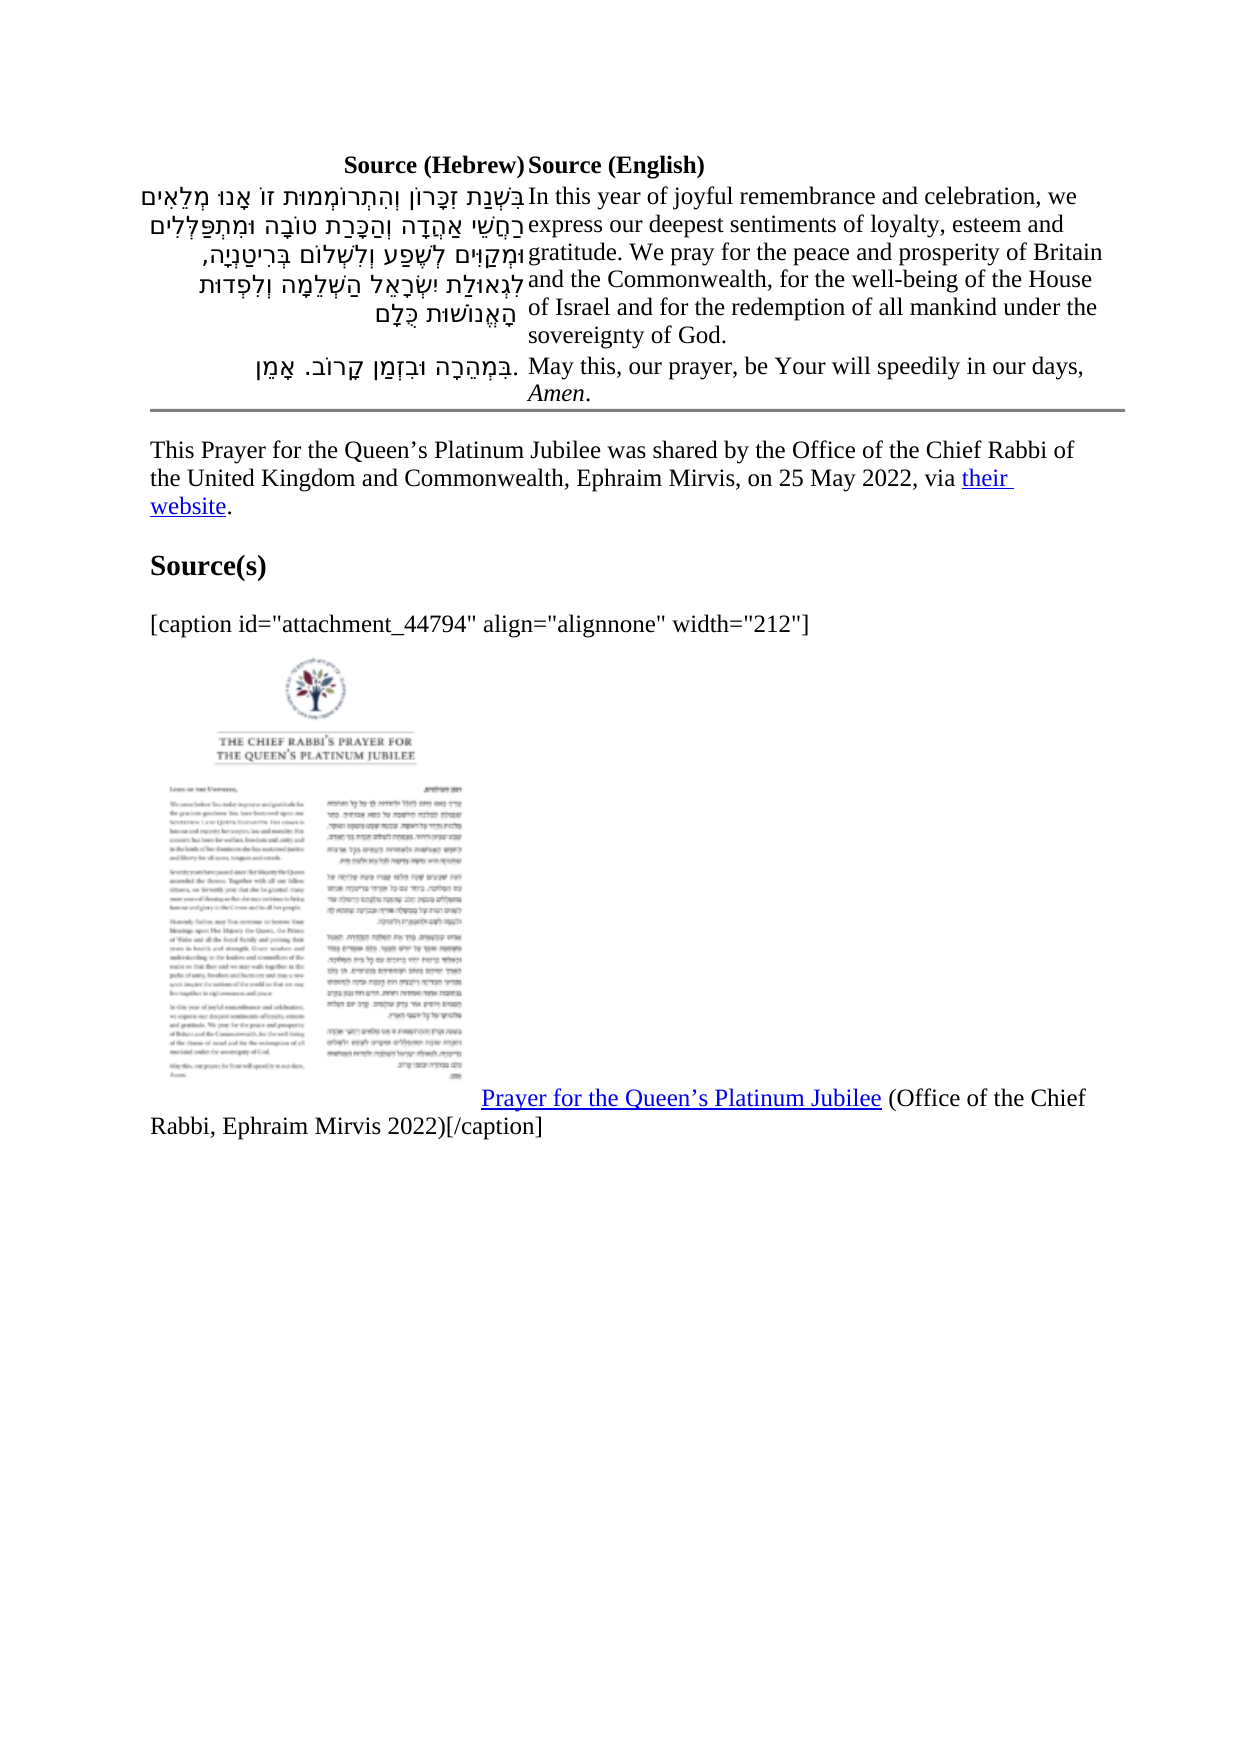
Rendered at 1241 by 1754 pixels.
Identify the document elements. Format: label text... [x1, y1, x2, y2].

table_header Source (English) [526, 150, 1105, 181]
table_header Source (Hebrew) [135, 150, 526, 181]
table_cell בִּשְׁנַת זִכָּרוֹן וְהִתְרוֹמְמוּת זוֹ אָנוּ מְלֵאִים רַחֲשֵׁי אַהֲדָה וְהַכָּרַת טוֹבָה וּמִתְפַּלְּלִים וּמְקַוִּים לְשֶׁפַע וְלִשְׁלוֹם בְּרִיטַנְיָה, לִגְאוּלַת יִשְׂרָאֵל הַשְּׁלֵמָה וְלִפְדוּת הָאֱנוֹשׁוּת כֻּלָם [135, 181, 526, 350]
table_cell In this year of joyful remembrance and celebration, we express our deepest sentiments of loyalty, esteem and gratitude. We pray for the peace and prosperity of Britain and the Commonwealth, for the well-being of the House of Israel and for the redemption of all mankind under the sovereignty of God. [526, 181, 1105, 350]
table_cell May this, our prayer, be Your will speedily in our days, Amen. [526, 350, 1105, 408]
text This Prayer for the Queen’s Platinum Jubilee was shared by the Office of the Chief Rabbi of the United Kingdom and Commonwealth, Ephraim Mirvis, on 25 May 2022, via their website. [150, 436, 1090, 519]
picture [150, 638, 482, 1107]
text [caption id="attachment_44794" align="alignnone" width="212"]Prayer for the Queen’s Platinum Jubilee (Office of the Chief Rabbi, Ephraim Mirvis 2022)[/caption] [150, 610, 1090, 1140]
subtitle Source(s) [150, 549, 1090, 581]
table_cell בִּמְהֵרָה וּבִזְמַן קָרוֹב. אָמֵן. [135, 350, 526, 409]
